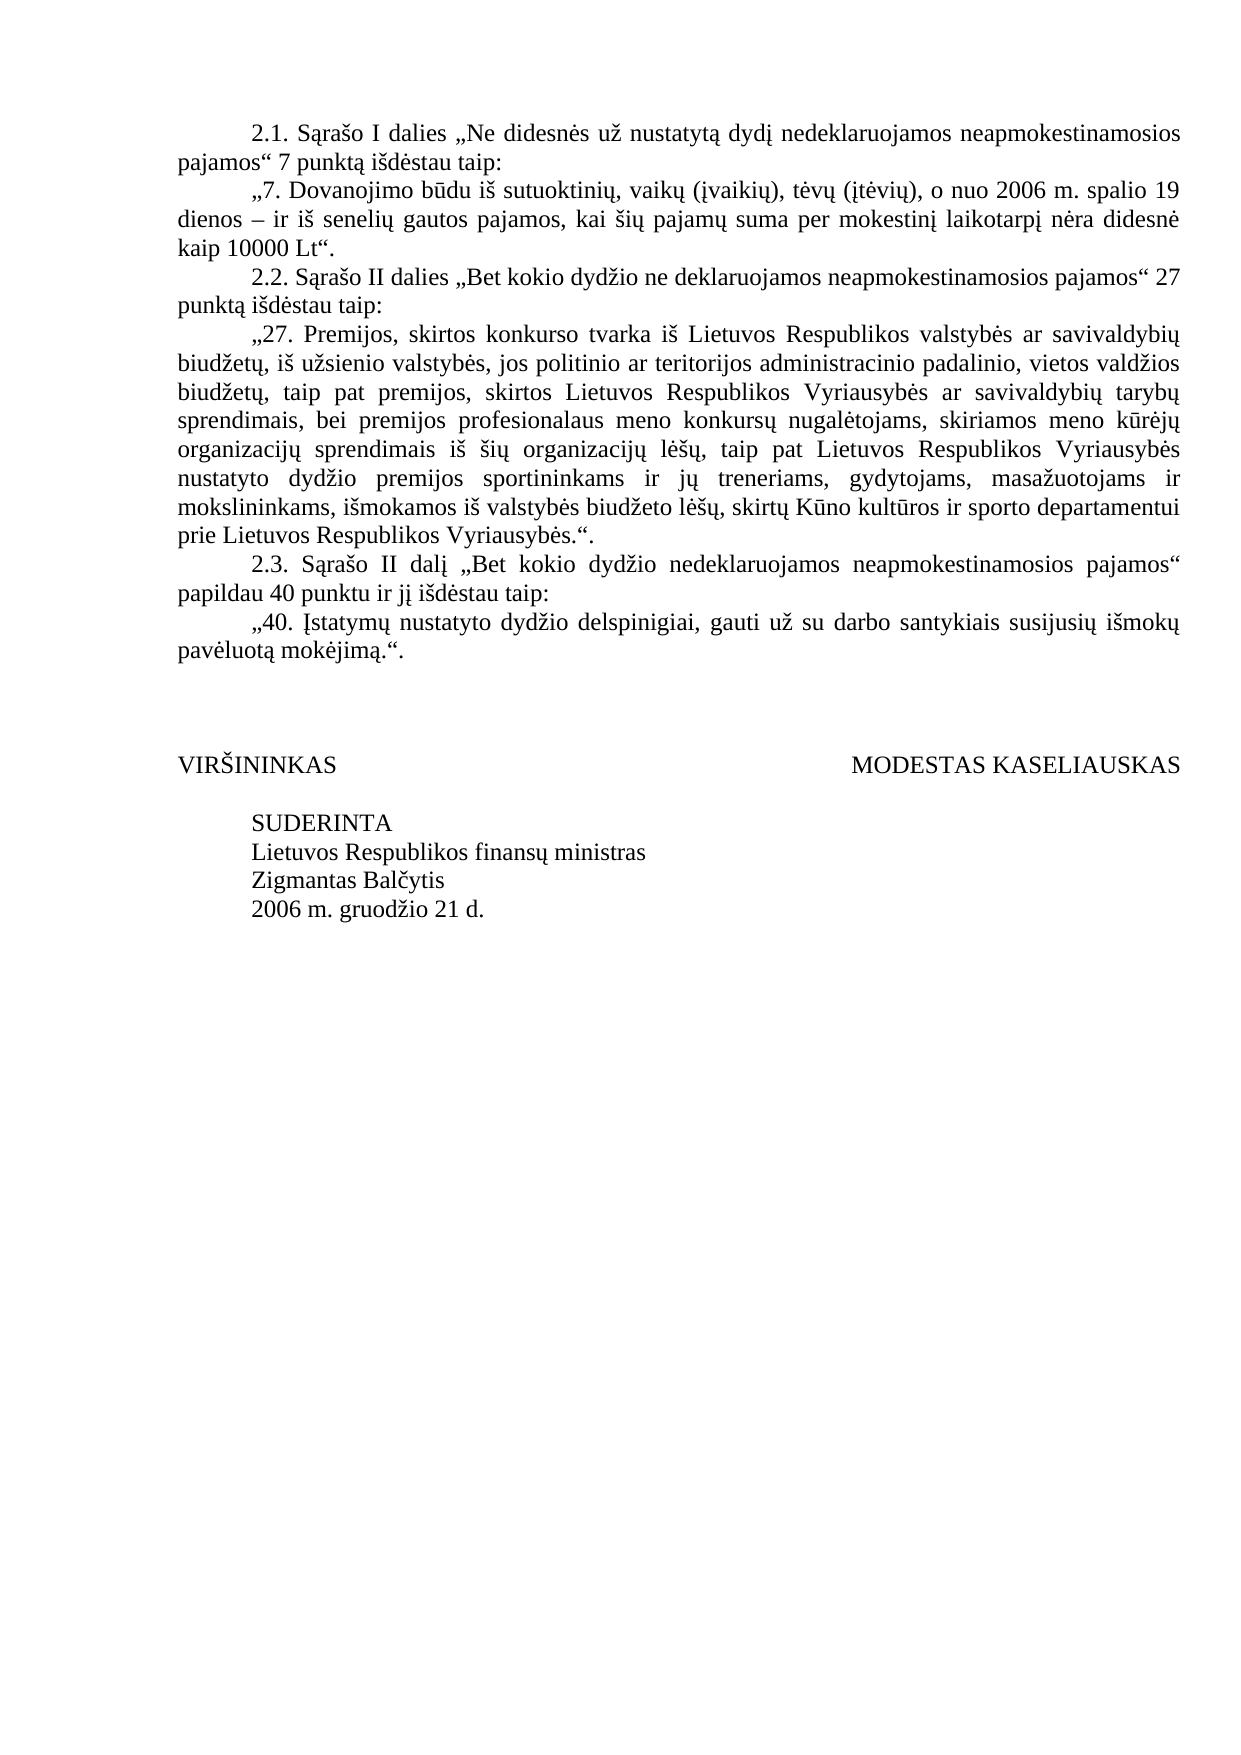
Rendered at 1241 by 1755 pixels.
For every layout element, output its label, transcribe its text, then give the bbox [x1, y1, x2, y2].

text Zigmantas Balčytis [177, 866, 1181, 894]
text SUDERINTA [177, 808, 1181, 837]
text 2006 m. gruodžio 21 d. [177, 894, 1181, 923]
text 2.3. Sąrašo II dalį „Bet kokio dydžio nedeklaruojamos neapmokestinamosios pajamos“ papildau 40 punktu ir jį išdėstau taip: [177, 549, 1181, 607]
text 2.2. Sąrašo II dalies „Bet kokio dydžio ne deklaruojamos neapmokestinamosios pajamos“ 27 punktą išdėstau taip: [177, 262, 1181, 319]
text „27. Premijos, skirtos konkurso tvarka iš Lietuvos Respublikos valstybės ar savivaldybių biudžetų, iš užsienio valstybės, jos politinio ar teritorijos administracinio padalinio, vietos valdžios biudžetų, taip pat premijos, skirtos Lietuvos Respublikos Vyriausybės ar savivaldybių tarybų sprendimais, bei premijos profesionalaus meno konkursų nugalėtojams, skiriamos meno kūrėjų organizacijų sprendimais iš šių organizacijų lėšų, taip pat Lietuvos Respublikos Vyriausybės nustatyto dydžio premijos sportininkams ir jų treneriams, gydytojams, masažuotojams ir mokslininkams, išmokamos iš valstybės biudžeto lėšų, skirtų Kūno kultūros ir sporto departamentui prie Lietuvos Respublikos Vyriausybės.“. [177, 319, 1181, 549]
text 2.1. Sąrašo I dalies „Ne didesnės už nustatytą dydį nedeklaruojamos neapmokestinamosios pajamos“ 7 punktą išdėstau taip: [177, 118, 1181, 176]
text „7. Dovanojimo būdu iš sutuoktinių, vaikų (įvaikių), tėvų (įtėvių), o nuo 2006 m. spalio 19 dienos – ir iš senelių gautos pajamos, kai šių pajamų suma per mokestinį laikotarpį nėra didesnė kaip 10000 Lt“. [177, 176, 1181, 262]
text VIRŠININKAS MODESTAS KASELIAUSKAS [177, 751, 1181, 779]
text Lietuvos Respublikos finansų ministras [177, 837, 1181, 866]
text „40. Įstatymų nustatyto dydžio delspinigiai, gauti už su darbo santykiais susijusių išmokų pavėluotą mokėjimą.“. [177, 607, 1181, 664]
